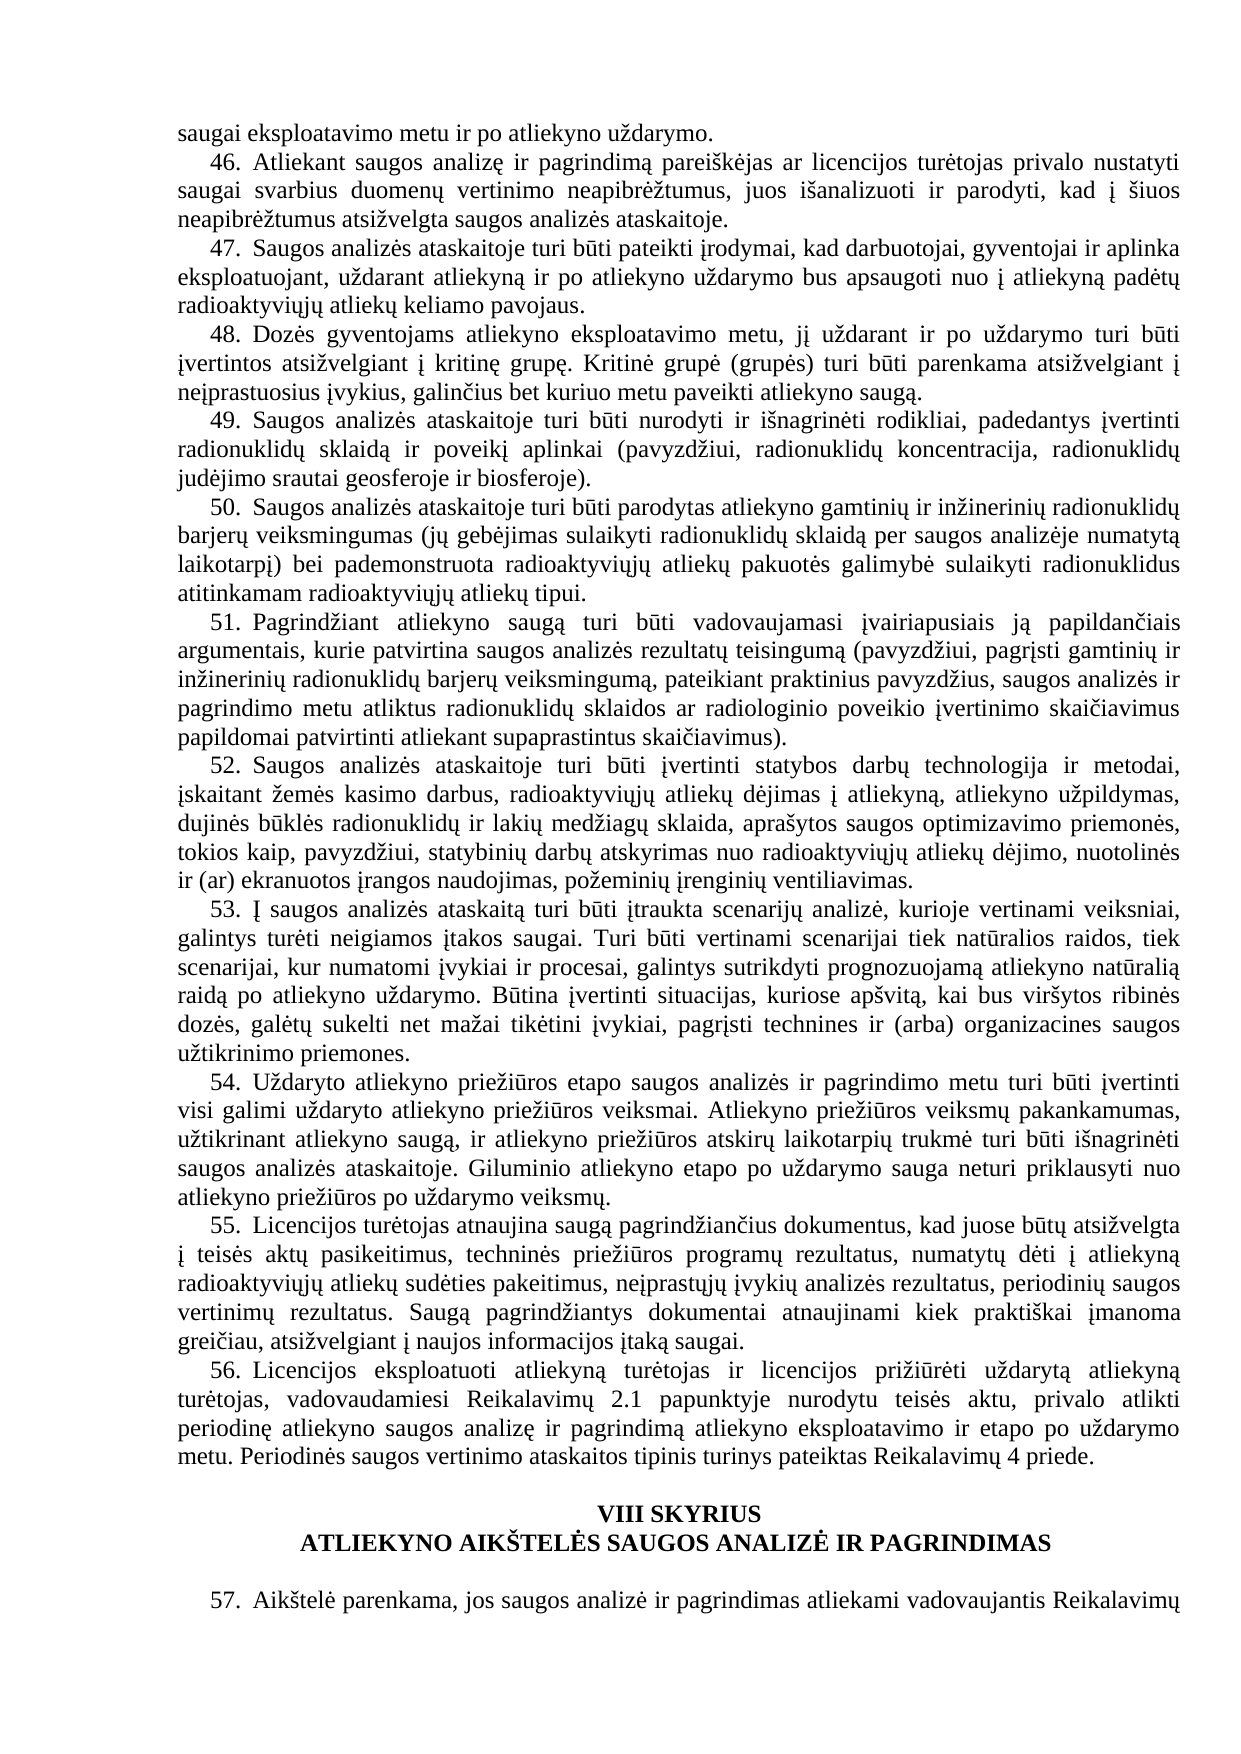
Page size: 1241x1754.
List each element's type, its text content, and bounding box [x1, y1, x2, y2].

text 55. Licencijos turėtojas atnaujina saugą pagrindžiančius dokumentus, kad juose būtų atsižvelgta į teisės aktų pasikeitimus, techninės priežiūros programų rezultatus, numatytų dėti į atliekyną radioaktyviųjų atliekų sudėties pakeitimus, neįprastųjų įvykių analizės rezultatus, periodinių saugos vertinimų rezultatus. Saugą pagrindžiantys dokumentai atnaujinami kiek praktiškai įmanoma greičiau, atsižvelgiant į naujos informacijos įtaką saugai. [177, 1211, 1181, 1355]
text 52. Saugos analizės ataskaitoje turi būti įvertinti statybos darbų technologija ir metodai, įskaitant žemės kasimo darbus, radioaktyviųjų atliekų dėjimas į atliekyną, atliekyno užpildymas, dujinės būklės radionuklidų ir lakių medžiagų sklaida, aprašytos saugos optimizavimo priemonės, tokios kaip, pavyzdžiui, statybinių darbų atskyrimas nuo radioaktyviųjų atliekų dėjimo, nuotolinės ir (ar) ekranuotos įrangos naudojimas, požeminių įrenginių ventiliavimas. [177, 751, 1181, 894]
text 47. Saugos analizės ataskaitoje turi būti pateikti įrodymai, kad darbuotojai, gyventojai ir aplinka eksploatuojant, uždarant atliekyną ir po atliekyno uždarymo bus apsaugoti nuo į atliekyną padėtų radioaktyviųjų atliekų keliamo pavojaus. [177, 233, 1181, 319]
text ATLIEKYNO AIKŠTELĖS SAUGOS ANALIZĖ IR PAGRINDIMAS [177, 1528, 1181, 1556]
text 46. Atliekant saugos analizę ir pagrindimą pareiškėjas ar licencijos turėtojas privalo nustatyti saugai svarbius duomenų vertinimo neapibrėžtumus, juos išanalizuoti ir parodyti, kad į šiuos neapibrėžtumus atsižvelgta saugos analizės ataskaitoje. [177, 147, 1181, 233]
text VIII SKYRIUs [177, 1499, 1181, 1528]
text 51. Pagrindžiant atliekyno saugą turi būti vadovaujamasi įvairiapusiais ją papildančiais argumentais, kurie patvirtina saugos analizės rezultatų teisingumą (pavyzdžiui, pagrįsti gamtinių ir inžinerinių radionuklidų barjerų veiksmingumą, pateikiant praktinius pavyzdžius, saugos analizės ir pagrindimo metu atliktus radionuklidų sklaidos ar radiologinio poveikio įvertinimo skaičiavimus papildomai patvirtinti atliekant supaprastintus skaičiavimus). [177, 607, 1181, 751]
text 56. Licencijos eksploatuoti atliekyną turėtojas ir licencijos prižiūrėti uždarytą atliekyną turėtojas, vadovaudamiesi Reikalavimų 2.1 papunktyje nurodytu teisės aktu, privalo atlikti periodinę atliekyno saugos analizę ir pagrindimą atliekyno eksploatavimo ir etapo po uždarymo metu. Periodinės saugos vertinimo ataskaitos tipinis turinys pateiktas Reikalavimų 4 priede. [177, 1355, 1181, 1470]
text 57. Aikštelė parenkama, jos saugos analizė ir pagrindimas atliekami vadovaujantis Reikalavimų [177, 1585, 1181, 1614]
text 50. Saugos analizės ataskaitoje turi būti parodytas atliekyno gamtinių ir inžinerinių radionuklidų barjerų veiksmingumas (jų gebėjimas sulaikyti radionuklidų sklaidą per saugos analizėje numatytą laikotarpį) bei pademonstruota radioaktyviųjų atliekų pakuotės galimybė sulaikyti radionuklidus atitinkamam radioaktyviųjų atliekų tipui. [177, 492, 1181, 607]
text saugai eksploatavimo metu ir po atliekyno uždarymo. [177, 118, 1181, 147]
text 48. Dozės gyventojams atliekyno eksploatavimo metu, jį uždarant ir po uždarymo turi būti įvertintos atsižvelgiant į kritinę grupę. Kritinė grupė (grupės) turi būti parenkama atsižvelgiant į neįprastuosius įvykius, galinčius bet kuriuo metu paveikti atliekyno saugą. [177, 319, 1181, 406]
text 49. Saugos analizės ataskaitoje turi būti nurodyti ir išnagrinėti rodikliai, padedantys įvertinti radionuklidų sklaidą ir poveikį aplinkai (pavyzdžiui, radionuklidų koncentracija, radionuklidų judėjimo srautai geosferoje ir biosferoje). [177, 406, 1181, 492]
text 54. Uždaryto atliekyno priežiūros etapo saugos analizės ir pagrindimo metu turi būti įvertinti visi galimi uždaryto atliekyno priežiūros veiksmai. Atliekyno priežiūros veiksmų pakankamumas, užtikrinant atliekyno saugą, ir atliekyno priežiūros atskirų laikotarpių trukmė turi būti išnagrinėti saugos analizės ataskaitoje. Giluminio atliekyno etapo po uždarymo sauga neturi priklausyti nuo atliekyno priežiūros po uždarymo veiksmų. [177, 1067, 1181, 1211]
text 53. Į saugos analizės ataskaitą turi būti įtraukta scenarijų analizė, kurioje vertinami veiksniai, galintys turėti neigiamos įtakos saugai. Turi būti vertinami scenarijai tiek natūralios raidos, tiek scenarijai, kur numatomi įvykiai ir procesai, galintys sutrikdyti prognozuojamą atliekyno natūralią raidą po atliekyno uždarymo. Būtina įvertinti situacijas, kuriose apšvitą, kai bus viršytos ribinės dozės, galėtų sukelti net mažai tikėtini įvykiai, pagrįsti technines ir (arba) organizacines saugos užtikrinimo priemones. [177, 894, 1181, 1067]
